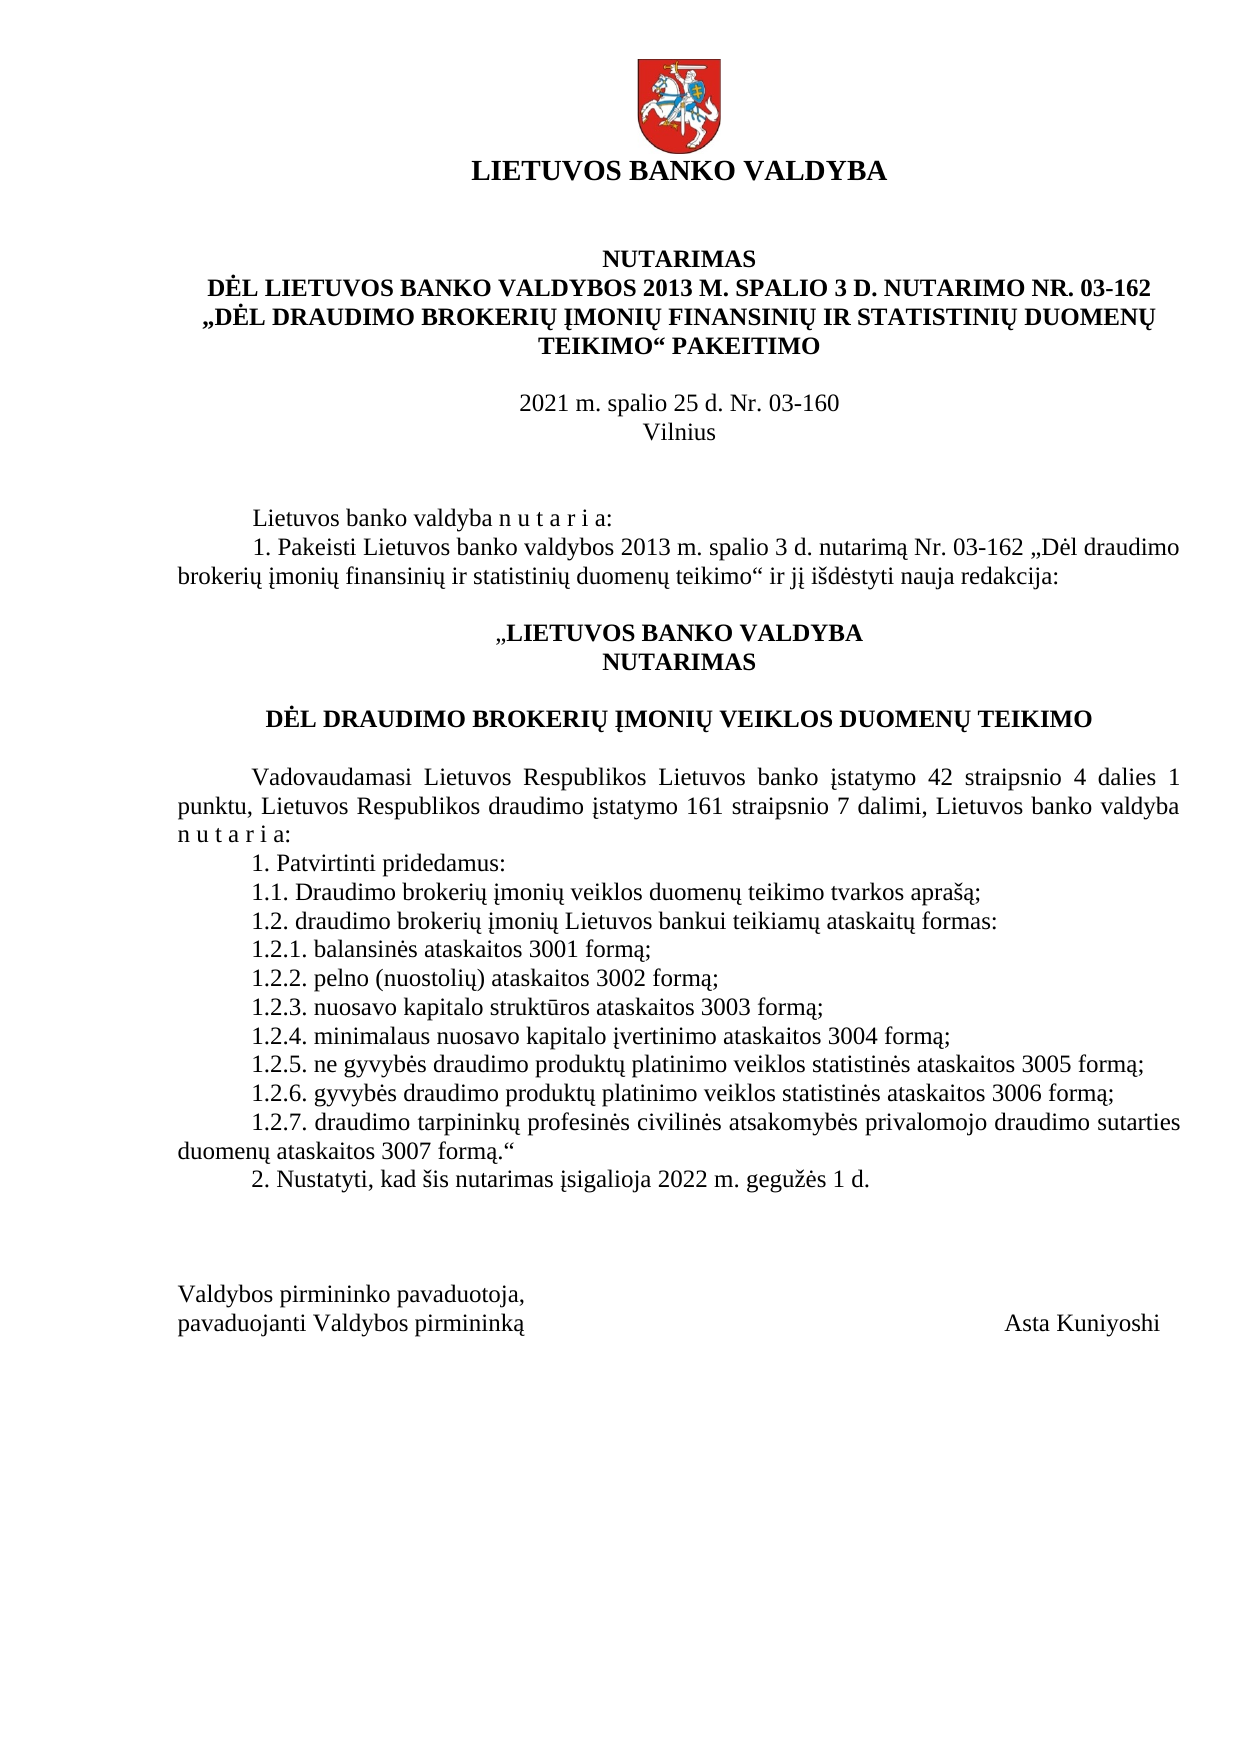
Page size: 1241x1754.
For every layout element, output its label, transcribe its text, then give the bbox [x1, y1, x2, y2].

text NUTARIMAS [177, 647, 1181, 676]
text Lietuvos banko valdyba n u t a r i a: [177, 503, 1181, 532]
text 1.1. Draudimo brokerių įmonių veiklos duomenų teikimo tvarkos aprašą; [177, 877, 1181, 906]
text Valdybos pirmininko pavaduotoja, [177, 1279, 1181, 1308]
text 1.2.6. gyvybės draudimo produktų platinimo veiklos statistinės ataskaitos 3006 formą; [177, 1078, 1181, 1107]
text 1.2.5. ne gyvybės draudimo produktų platinimo veiklos statistinės ataskaitos 3005 formą; [177, 1049, 1181, 1078]
text „LIETUVOS BANKO VALDYBA [177, 618, 1181, 647]
text DĖL LIETUVOS BANKO VALDYBOS 2013 M. SPALIO 3 D. NUTARIMO NR. 03-162 „DĖL DRAUDIMO BROKERIŲ ĮMONIŲ FINANSINIŲ IR STATISTINIŲ DUOMENŲ TEIKIMO“ PAKEITIMO [177, 273, 1181, 359]
text 1.2.7. draudimo tarpininkų profesinės civilinės atsakomybės privalomojo draudimo sutarties duomenų ataskaitos 3007 formą.“ [177, 1107, 1181, 1164]
text 1.2. draudimo brokerių įmonių Lietuvos bankui teikiamų ataskaitų formas: [177, 906, 1181, 934]
text 2021 m. spalio 25 d. Nr. 03-160 [177, 388, 1181, 417]
text DĖL DRAUDIMO BROKERIŲ ĮMONIŲ VEIKLOS DUOMENŲ TEIKIMO [177, 704, 1181, 733]
text 1. Pakeisti Lietuvos banko valdybos 2013 m. spalio 3 d. nutarimą Nr. 03-162 „Dėl draudimo brokerių įmonių finansinių ir statistinių duomenų teikimo“ ir jį išdėstyti nauja redakcija: [177, 532, 1181, 589]
text 1.2.1. balansinės ataskaitos 3001 formą; [177, 934, 1181, 963]
text NUTARIMAS [177, 244, 1181, 273]
text Vilnius [177, 417, 1181, 446]
text 2. Nustatyti, kad šis nutarimas įsigalioja 2022 m. gegužės 1 d. [177, 1164, 1181, 1193]
text 1.2.4. minimalaus nuosavo kapitalo įvertinimo ataskaitos 3004 formą; [177, 1021, 1181, 1049]
text LIETUVOS BANKO VALDYBA [177, 153, 1181, 187]
text pavaduojanti Valdybos pirmininką Asta Kuniyoshi [177, 1308, 1181, 1337]
text 1.2.2. pelno (nuostolių) ataskaitos 3002 formą; [177, 963, 1181, 992]
text 1.2.3. nuosavo kapitalo struktūros ataskaitos 3003 formą; [177, 992, 1181, 1021]
text Vadovaudamasi Lietuvos Respublikos Lietuvos banko įstatymo 42 straipsnio 4 dalies 1 punktu, Lietuvos Respublikos draudimo įstatymo 161 straipsnio 7 dalimi, Lietuvos banko valdyba n u t a r i a: [177, 762, 1181, 848]
text 1. Patvirtinti pridedamus: [177, 848, 1181, 877]
